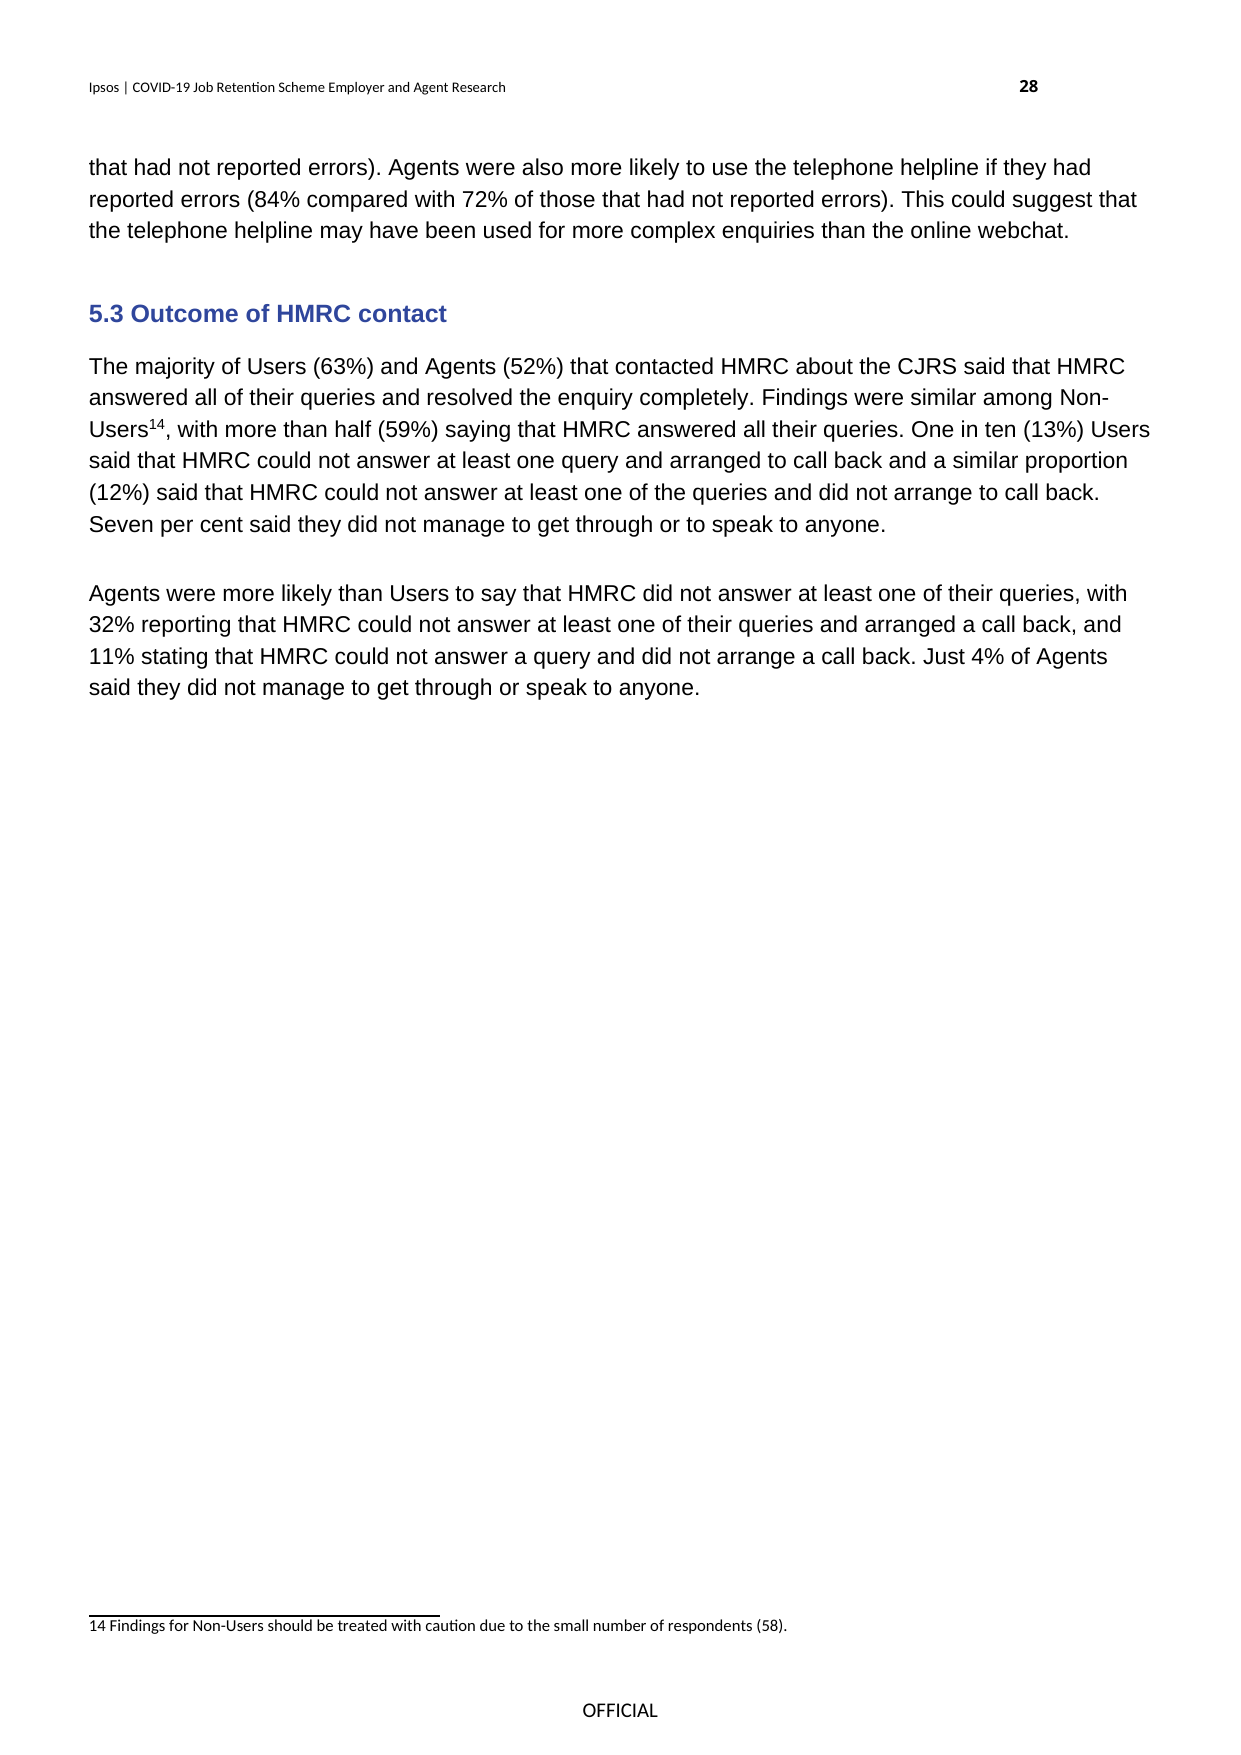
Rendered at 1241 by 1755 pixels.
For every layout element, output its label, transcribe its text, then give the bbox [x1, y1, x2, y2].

text Findings for Non-Users should be treated with caution due to the small number of respondents (58). [89, 1616, 1152, 1636]
text The majority of Users (63%) and Agents (52%) that contacted HMRC about the CJRS said that HMRC answered all of their queries and resolved the enquiry completely. Findings were similar among Non-Users, with more than half (59%) saying that HMRC answered all their queries. One in ten (13%) Users said that HMRC could not answer at least one query and arranged to call back and a similar proportion (12%) said that HMRC could not answer at least one of the queries and did not arrange to call back. Seven per cent said they did not manage to get through or to speak to anyone. [89, 353, 1152, 537]
text that had not reported errors). Agents were also more likely to use the telephone helpline if they had reported errors (84% compared with 72% of those that had not reported errors). This could suggest that the telephone helpline may have been used for more complex enquiries than the online webchat. [89, 154, 1152, 244]
subtitle 5.3 Outcome of HMRC contact [89, 299, 1152, 328]
text Agents were more likely than Users to say that HMRC did not answer at least one of their queries, with 32% reporting that HMRC could not answer at least one of their queries and arranged a call back, and 11% stating that HMRC could not answer a query and did not arrange a call back. Just 4% of Agents said they did not manage to get through or speak to anyone. [89, 580, 1152, 701]
